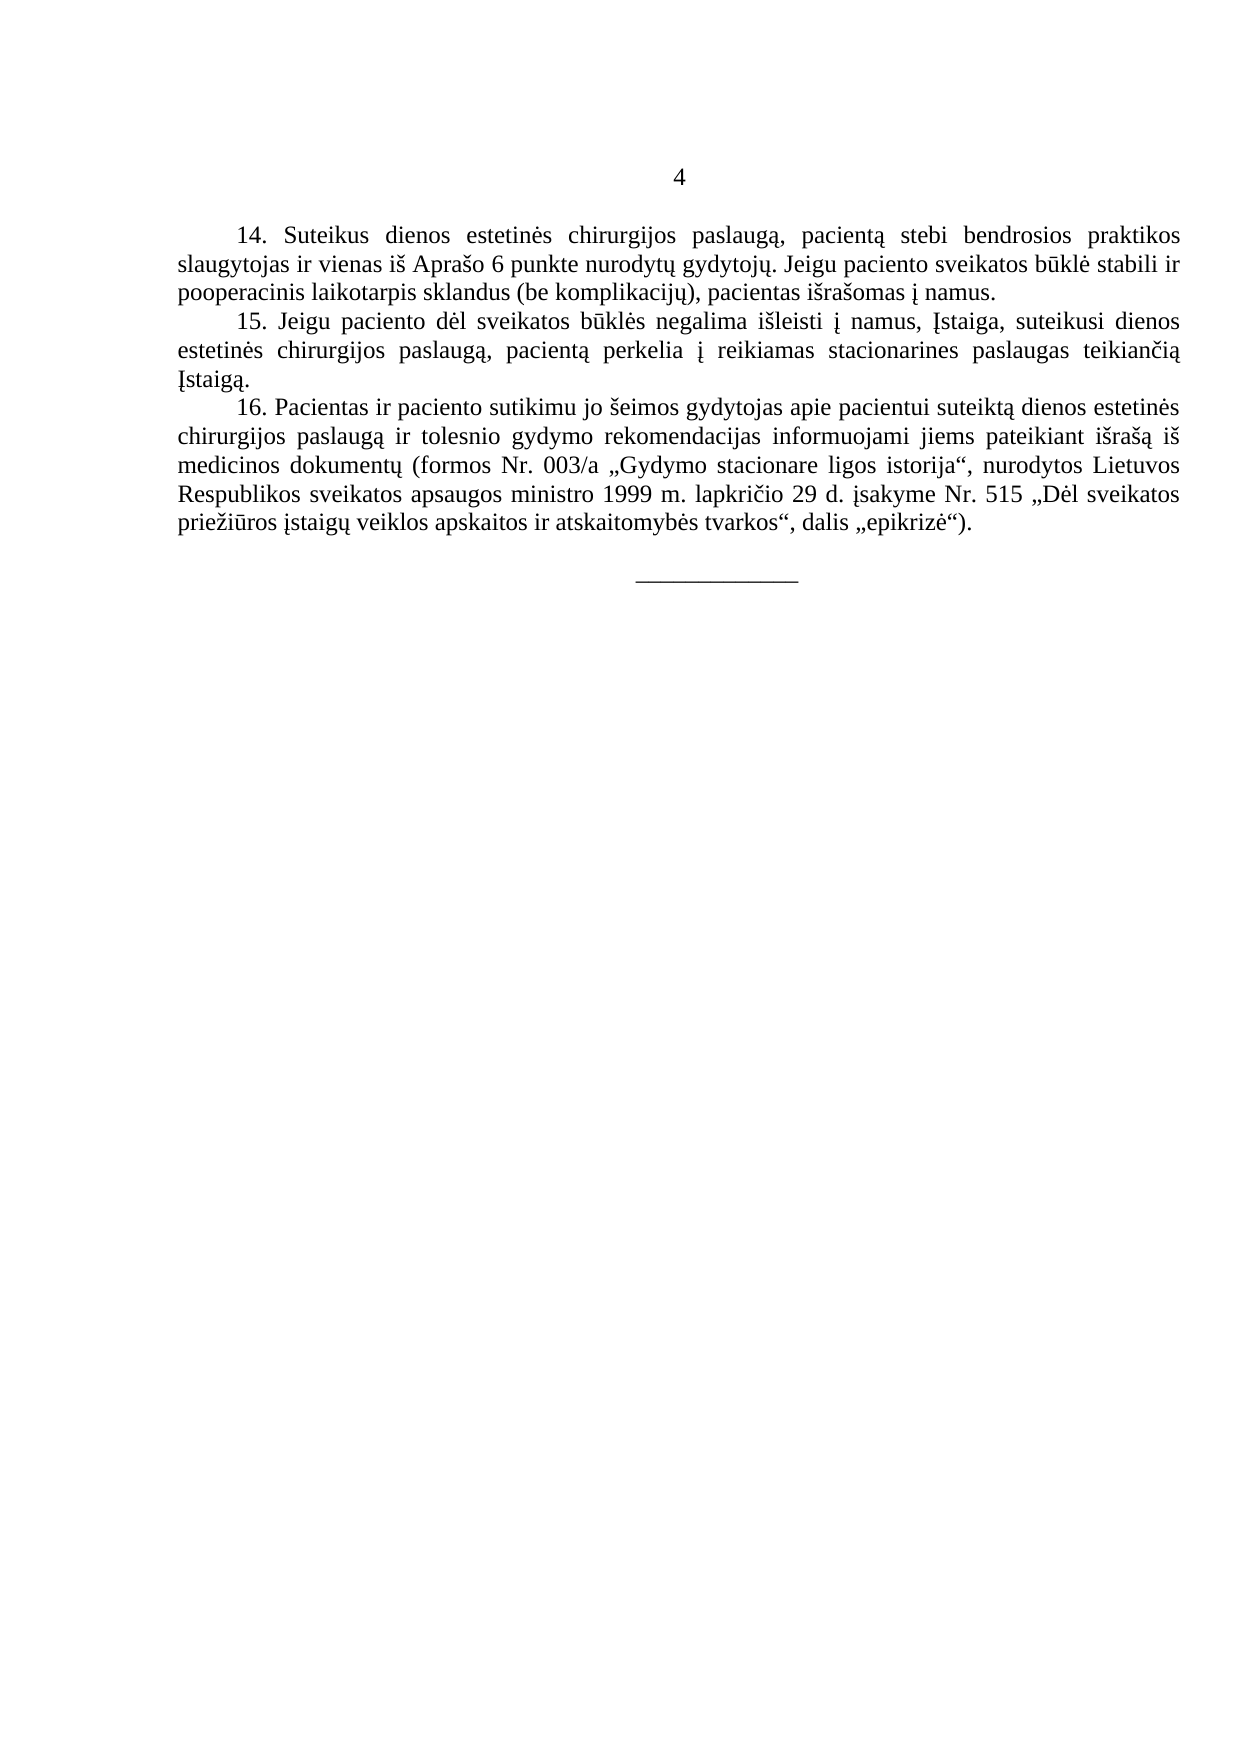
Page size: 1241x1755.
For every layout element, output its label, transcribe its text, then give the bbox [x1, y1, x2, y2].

text ––––––––––––– [177, 565, 1181, 594]
text 16. Pacientas ir paciento sutikimu jo šeimos gydytojas apie pacientui suteiktą dienos estetinės chirurgijos paslaugą ir tolesnio gydymo rekomendacijas informuojami jiems pateikiant išrašą iš medicinos dokumentų (formos Nr. 003/a „Gydymo stacionare ligos istorija“, nurodytos Lietuvos Respublikos sveikatos apsaugos ministro 1999 m. lapkričio 29 d. įsakyme Nr. 515 „Dėl sveikatos priežiūros įstaigų veiklos apskaitos ir atskaitomybės tvarkos“, dalis „epikrizė“). [177, 392, 1181, 536]
text 14. Suteikus dienos estetinės chirurgijos paslaugą, pacientą stebi bendrosios praktikos slaugytojas ir vienas iš Aprašo 6 punkte nurodytų gydytojų. Jeigu paciento sveikatos būklė stabili ir pooperacinis laikotarpis sklandus (be komplikacijų), pacientas išrašomas į namus. [177, 220, 1181, 306]
text 15. Jeigu paciento dėl sveikatos būklės negalima išleisti į namus, Įstaiga, suteikusi dienos estetinės chirurgijos paslaugą, pacientą perkelia į reikiamas stacionarines paslaugas teikiančią Įstaigą. [177, 306, 1181, 392]
